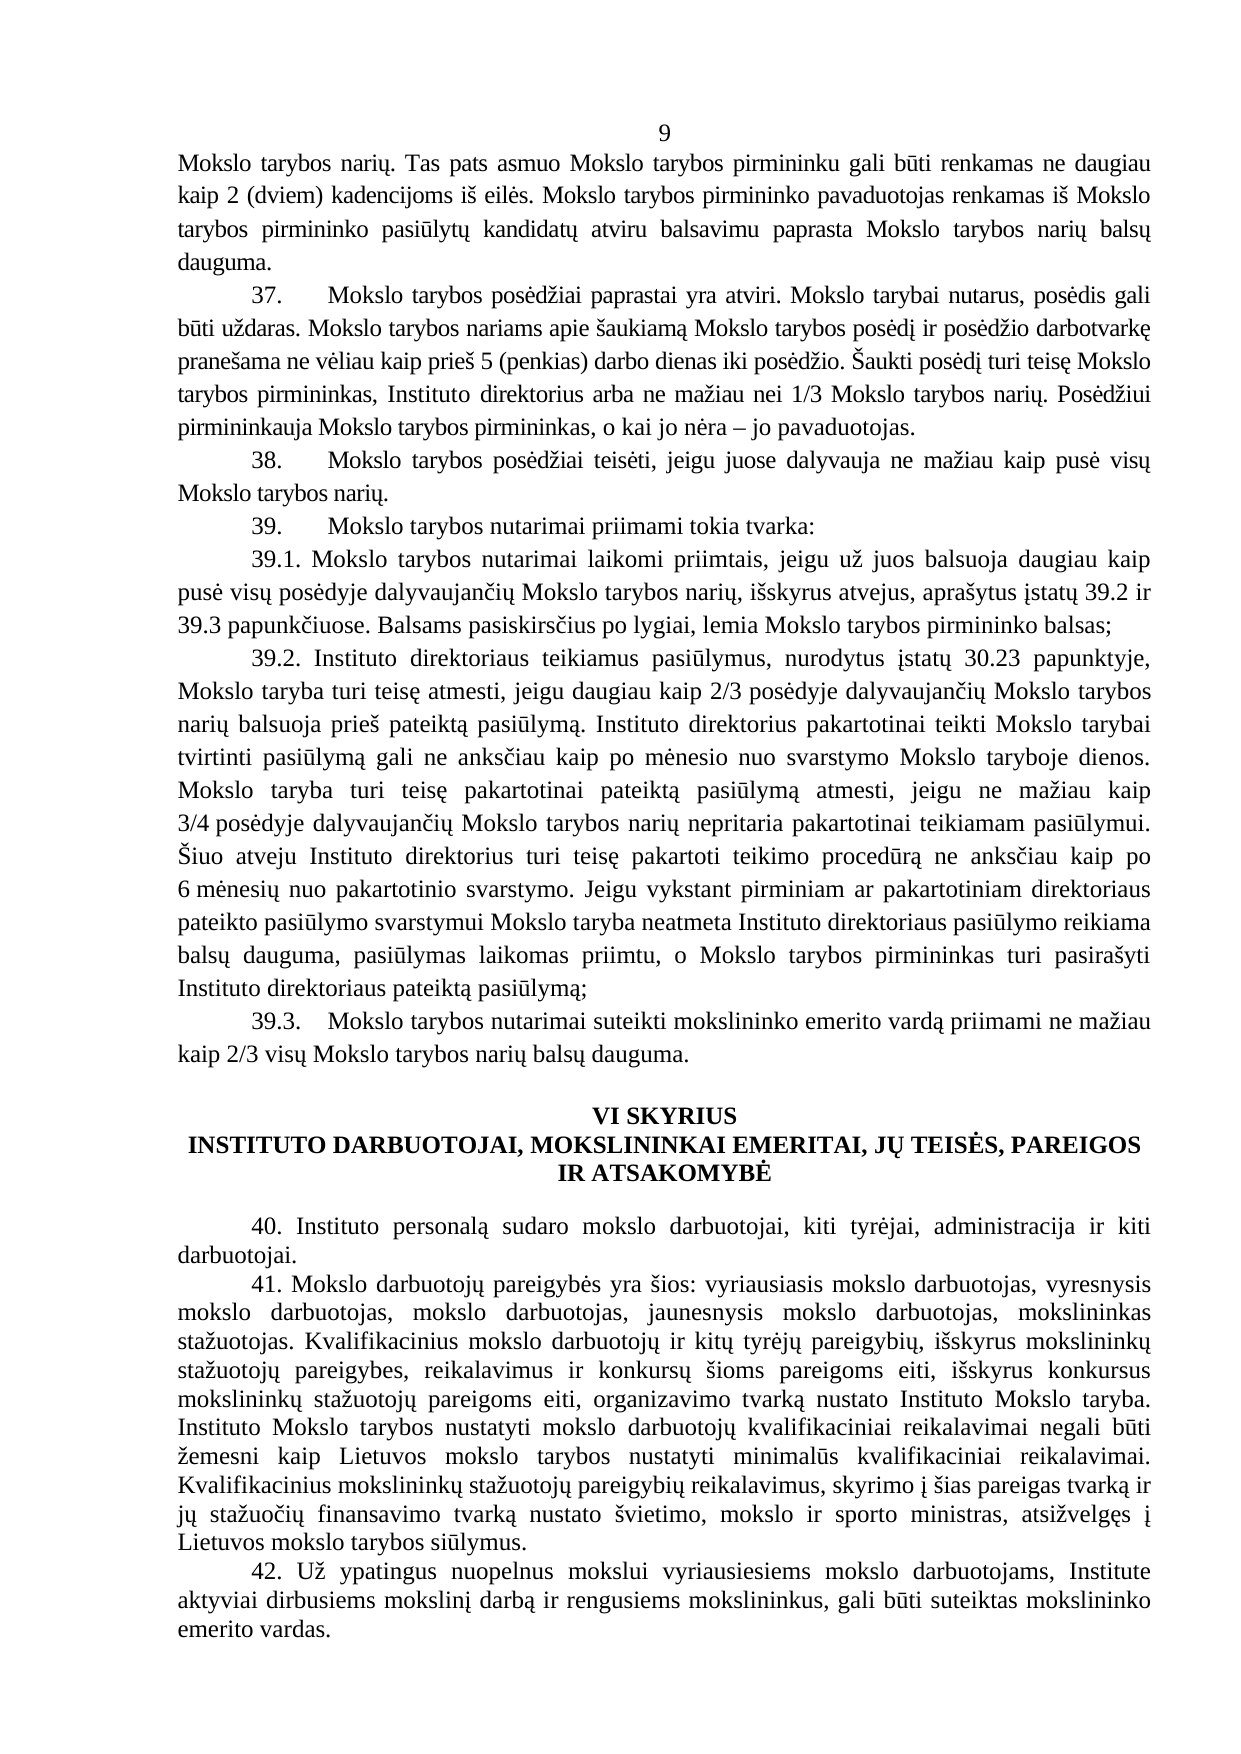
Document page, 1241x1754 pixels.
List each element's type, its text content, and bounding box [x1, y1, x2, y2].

text 39. Mokslo tarybos nutarimai priimami tokia tvarka: [177, 511, 1152, 539]
text 39.3. Mokslo tarybos nutarimai suteikti mokslininko emerito vardą priimami ne mažiau kaip 2/3 visų Mokslo tarybos narių balsų dauguma. [177, 1006, 1152, 1068]
text INSTITUTO DARBUOTOJAI, MOKSLININKAI EMERITAI, JŲ TEISĖS, PAREIGOS IR ATSAKOMYBĖ [177, 1130, 1152, 1187]
text 39.1. Mokslo tarybos nutarimai laikomi priimtais, jeigu už juos balsuoja daugiau kaip pusė visų posėdyje dalyvaujančių Mokslo tarybos narių, išskyrus atvejus, aprašytus įstatų 39.2 ir 39.3 papunkčiuose. Balsams pasiskirsčius po lygiai, lemia Mokslo tarybos pirmininko balsas; [177, 544, 1152, 639]
text 42. Už ypatingus nuopelnus mokslui vyriausiesiems mokslo darbuotojams, Institute aktyviai dirbusiems mokslinį darbą ir rengusiems mokslininkus, gali būti suteiktas mokslininko emerito vardas. [177, 1556, 1152, 1642]
text Mokslo tarybos narių. Tas pats asmuo Mokslo tarybos pirmininku gali būti renkamas ne daugiau kaip 2 (dviem) kadencijoms iš eilės. Mokslo tarybos pirmininko pavaduotojas renkamas iš Mokslo tarybos pirmininko pasiūlytų kandidatų atviru balsavimu paprasta Mokslo tarybos narių balsų dauguma. [177, 148, 1152, 275]
text 38. Mokslo tarybos posėdžiai teisėti, jeigu juose dalyvauja ne mažiau kaip pusė visų Mokslo tarybos narių. [177, 445, 1152, 507]
text 40. Instituto personalą sudaro mokslo darbuotojai, kiti tyrėjai, administracija ir kiti darbuotojai. [177, 1211, 1152, 1269]
text 39.2. Instituto direktoriaus teikiamus pasiūlymus, nurodytus įstatų 30.23 papunktyje, Mokslo taryba turi teisę atmesti, jeigu daugiau kaip 2/3 posėdyje dalyvaujančių Mokslo tarybos narių balsuoja prieš pateiktą pasiūlymą. Instituto direktorius pakartotinai teikti Mokslo tarybai tvirtinti pasiūlymą gali ne anksčiau kaip po mėnesio nuo svarstymo Mokslo taryboje dienos. Mokslo taryba turi teisę pakartotinai pateiktą pasiūlymą atmesti, jeigu ne mažiau kaip 3/4 posėdyje dalyvaujančių Mokslo tarybos narių nepritaria pakartotinai teikiamam pasiūlymui. Šiuo atveju Instituto direktorius turi teisę pakartoti teikimo procedūrą ne anksčiau kaip po 6 mėnesių nuo pakartotinio svarstymo. Jeigu vykstant pirminiam ar pakartotiniam direktoriaus pateikto pasiūlymo svarstymui Mokslo taryba neatmeta Instituto direktoriaus pasiūlymo reikiama balsų dauguma, pasiūlymas laikomas priimtu, o Mokslo tarybos pirmininkas turi pasirašyti Instituto direktoriaus pateiktą pasiūlymą; [177, 643, 1152, 1002]
text 41. Mokslo darbuotojų pareigybės yra šios: vyriausiasis mokslo darbuotojas, vyresnysis mokslo darbuotojas, mokslo darbuotojas, jaunesnysis mokslo darbuotojas, mokslininkas stažuotojas. Kvalifikacinius mokslo darbuotojų ir kitų tyrėjų pareigybių, išskyrus mokslininkų stažuotojų pareigybes, reikalavimus ir konkursų šioms pareigoms eiti, išskyrus konkursus mokslininkų stažuotojų pareigoms eiti, organizavimo tvarką nustato Instituto Mokslo taryba. Instituto Mokslo tarybos nustatyti mokslo darbuotojų kvalifikaciniai reikalavimai negali būti žemesni kaip Lietuvos mokslo tarybos nustatyti minimalūs kvalifikaciniai reikalavimai. Kvalifikacinius mokslininkų stažuotojų pareigybių reikalavimus, skyrimo į šias pareigas tvarką ir jų stažuočių finansavimo tvarką nustato švietimo, mokslo ir sporto ministras, atsižvelgęs į Lietuvos mokslo tarybos siūlymus. [177, 1269, 1152, 1556]
text VI SKYRIUS [177, 1101, 1152, 1130]
text 37. Mokslo tarybos posėdžiai paprastai yra atviri. Mokslo tarybai nutarus, posėdis gali būti uždaras. Mokslo tarybos nariams apie šaukiamą Mokslo tarybos posėdį ir posėdžio darbotvarkę pranešama ne vėliau kaip prieš 5 (penkias) darbo dienas iki posėdžio. Šaukti posėdį turi teisę Mokslo tarybos pirmininkas, Instituto direktorius arba ne mažiau nei 1/3 Mokslo tarybos narių. Posėdžiui pirmininkauja Mokslo tarybos pirmininkas, o kai jo nėra – jo pavaduotojas. [177, 280, 1152, 441]
